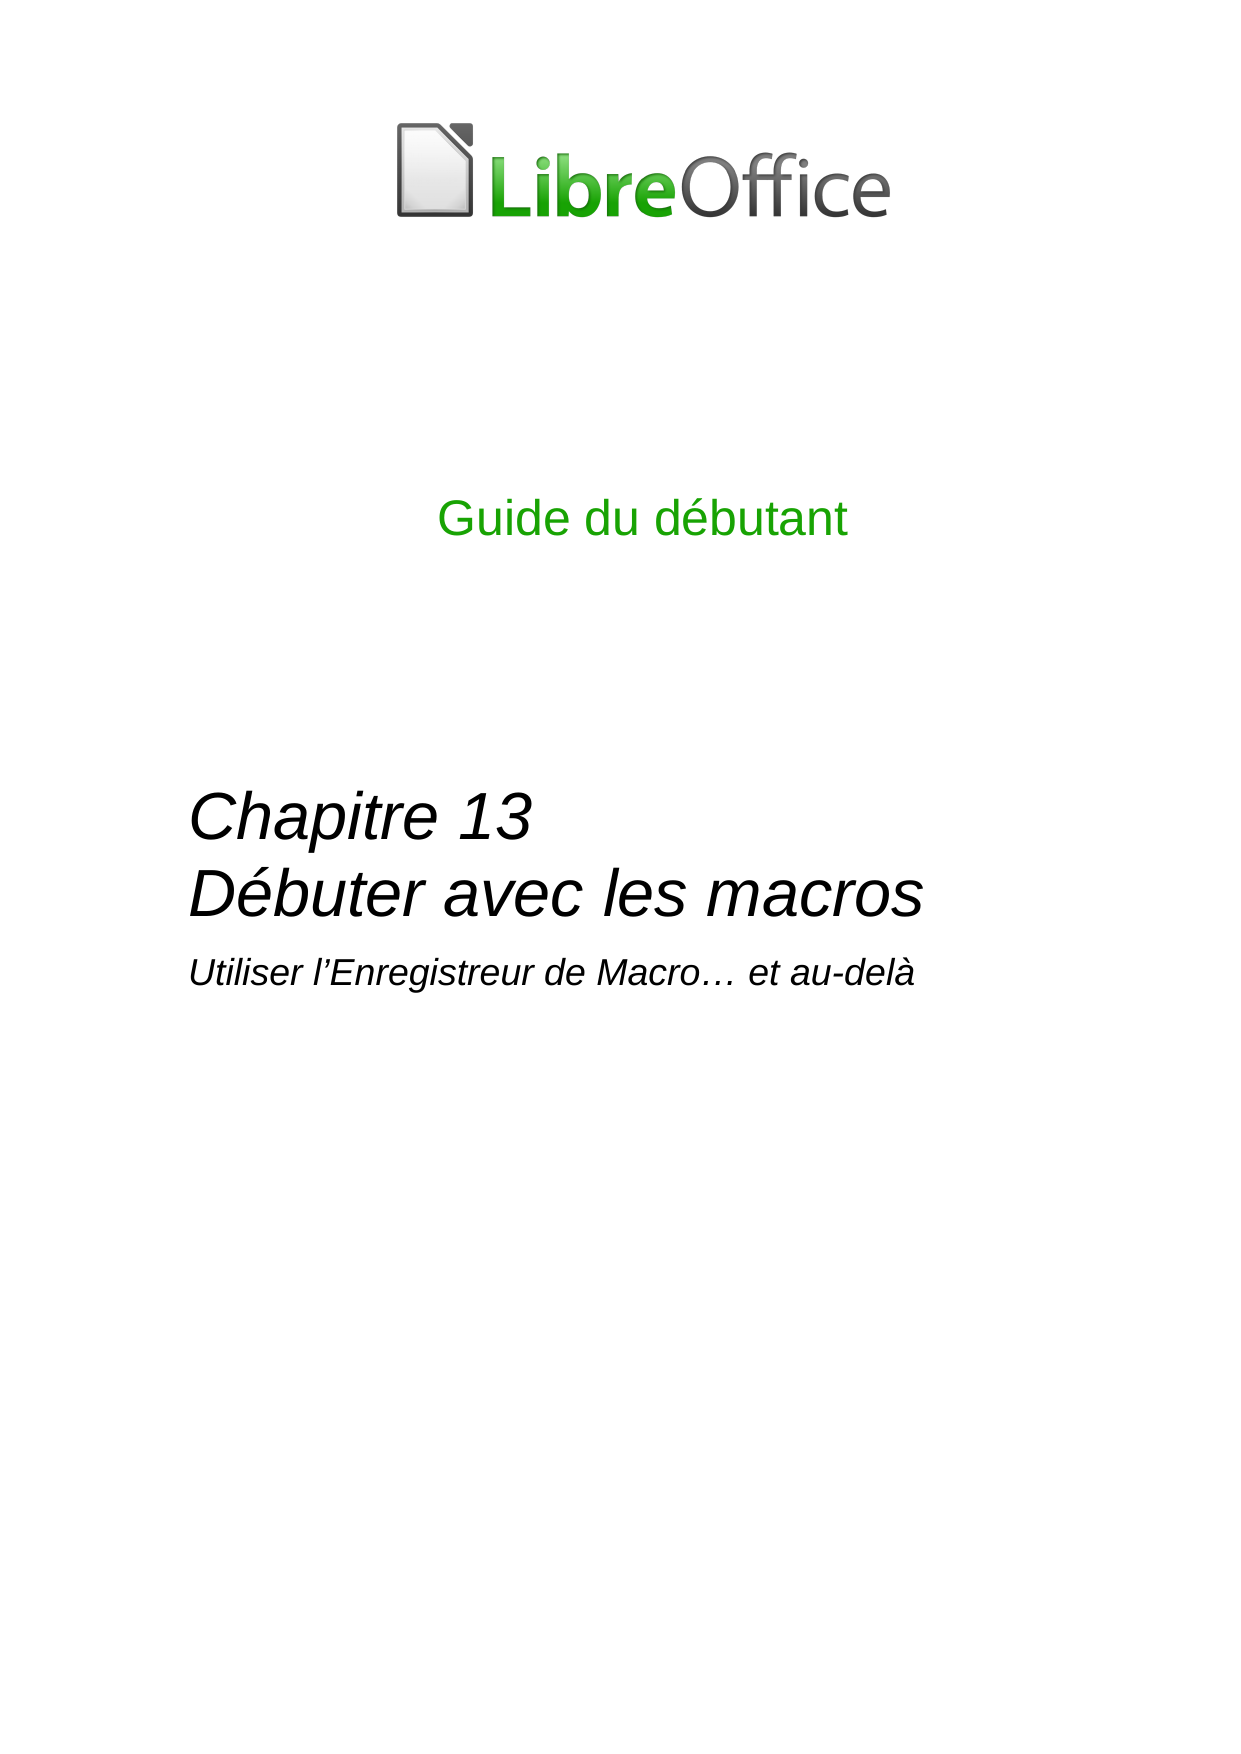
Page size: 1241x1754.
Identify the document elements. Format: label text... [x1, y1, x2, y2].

subtitle Utiliser l’Enregistreur de Macro… et au-delà [188, 950, 1098, 993]
text Guide du débutant [188, 489, 1098, 546]
picture [392, 118, 893, 224]
title Chapitre 13 Débuter avec les macros [188, 777, 1098, 931]
